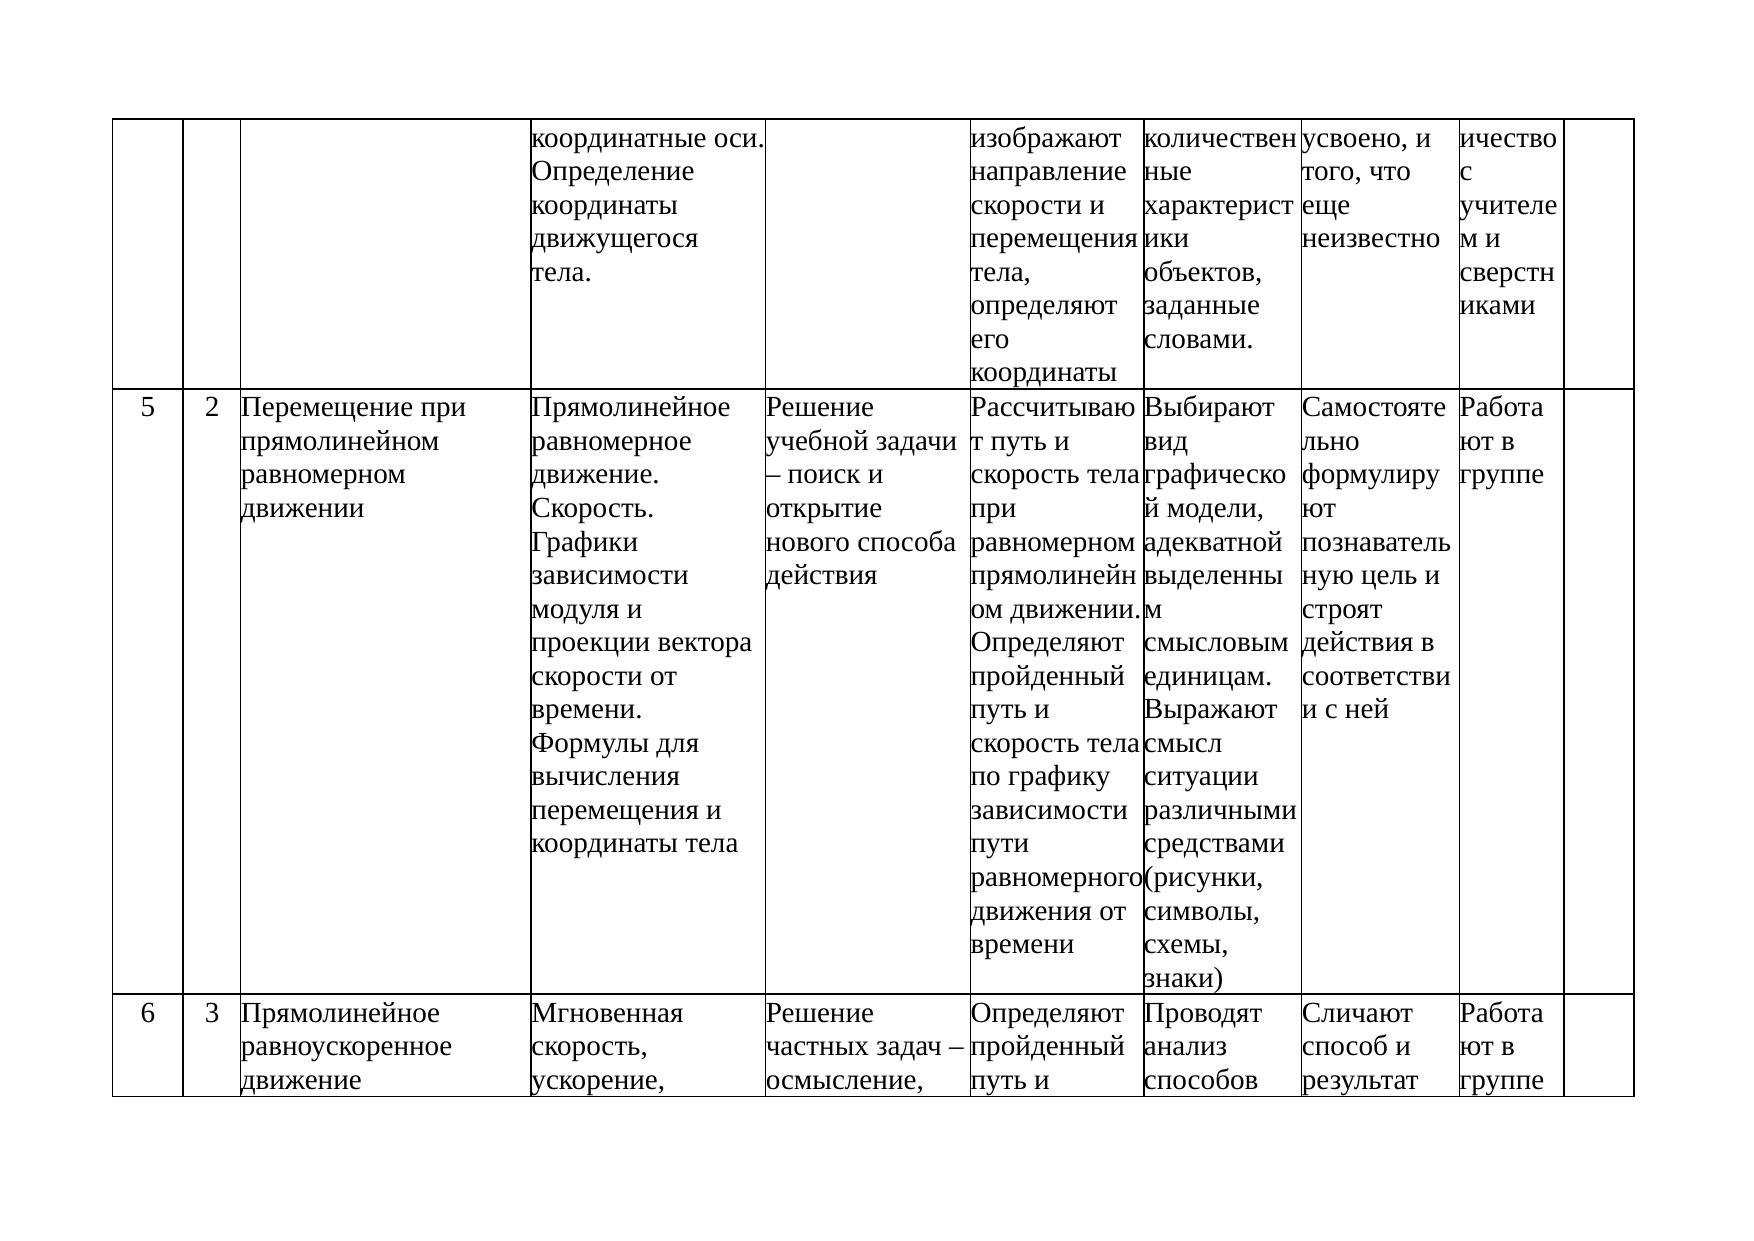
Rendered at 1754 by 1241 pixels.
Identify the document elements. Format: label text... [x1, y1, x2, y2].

table_cell 3 [184, 995, 240, 1096]
table_cell Выбирают вид графической модели, адекватной выделенным смысловым единицам. Выражают смысл ситуации различными средствами (рисунки, символы, схемы, знаки) [1145, 390, 1301, 993]
table_cell Определяют пройденный путь и [971, 995, 1143, 1096]
table_cell Проводят анализ способов [1145, 995, 1301, 1096]
table_cell 2 [184, 390, 240, 993]
table_cell [766, 120, 970, 388]
table_cell Прямолинейное равноускоренное движение [241, 995, 530, 1096]
table_cell Работают в группе [1460, 995, 1563, 1096]
table_cell [1565, 390, 1633, 993]
table_cell Перемещение при прямолинейном равномерном движении [241, 390, 530, 993]
table_cell Самостоятельно формулируют познавательную цель и строят действия в соответствии с ней [1302, 390, 1459, 993]
table_cell [1565, 120, 1633, 388]
table_cell координатные оси. Определение координаты движущегося тела. [532, 120, 765, 388]
table_cell Решение частных задач – осмысление, [766, 995, 970, 1096]
table_cell Сличают способ и результат [1302, 995, 1459, 1096]
table_cell Работают в группе [1460, 390, 1563, 993]
table_cell [184, 120, 240, 388]
table_cell [241, 120, 530, 388]
table_cell Решение учебной задачи – поиск и открытие нового способа действия [766, 390, 970, 993]
table_cell количественные характеристики объектов, заданные словами. [1145, 120, 1301, 388]
table_cell Рассчитывают путь и скорость тела при равномерном прямолинейном движении. Определяют пройденный путь и скорость тела по графику зависимости пути равномерного движения от времени [971, 390, 1143, 993]
table_cell усвоено, и того, что еще неизвестно [1302, 120, 1459, 388]
table_cell изображают направление скорости и перемещения тела, определяют его координаты [971, 120, 1143, 388]
table_cell 6 [113, 995, 182, 1096]
table_cell [113, 120, 182, 388]
table_cell [1565, 995, 1633, 1096]
table_cell ичество с учителем и сверстниками [1460, 120, 1563, 388]
table_cell Мгновенная скорость, ускорение, [532, 995, 765, 1096]
table_cell 5 [113, 390, 182, 993]
table_cell Прямолинейное равномерное движение. Скорость. Графики зависимости модуля и проекции вектора скорости от времени. Формулы для вычисления перемещения и координаты тела [532, 390, 765, 993]
